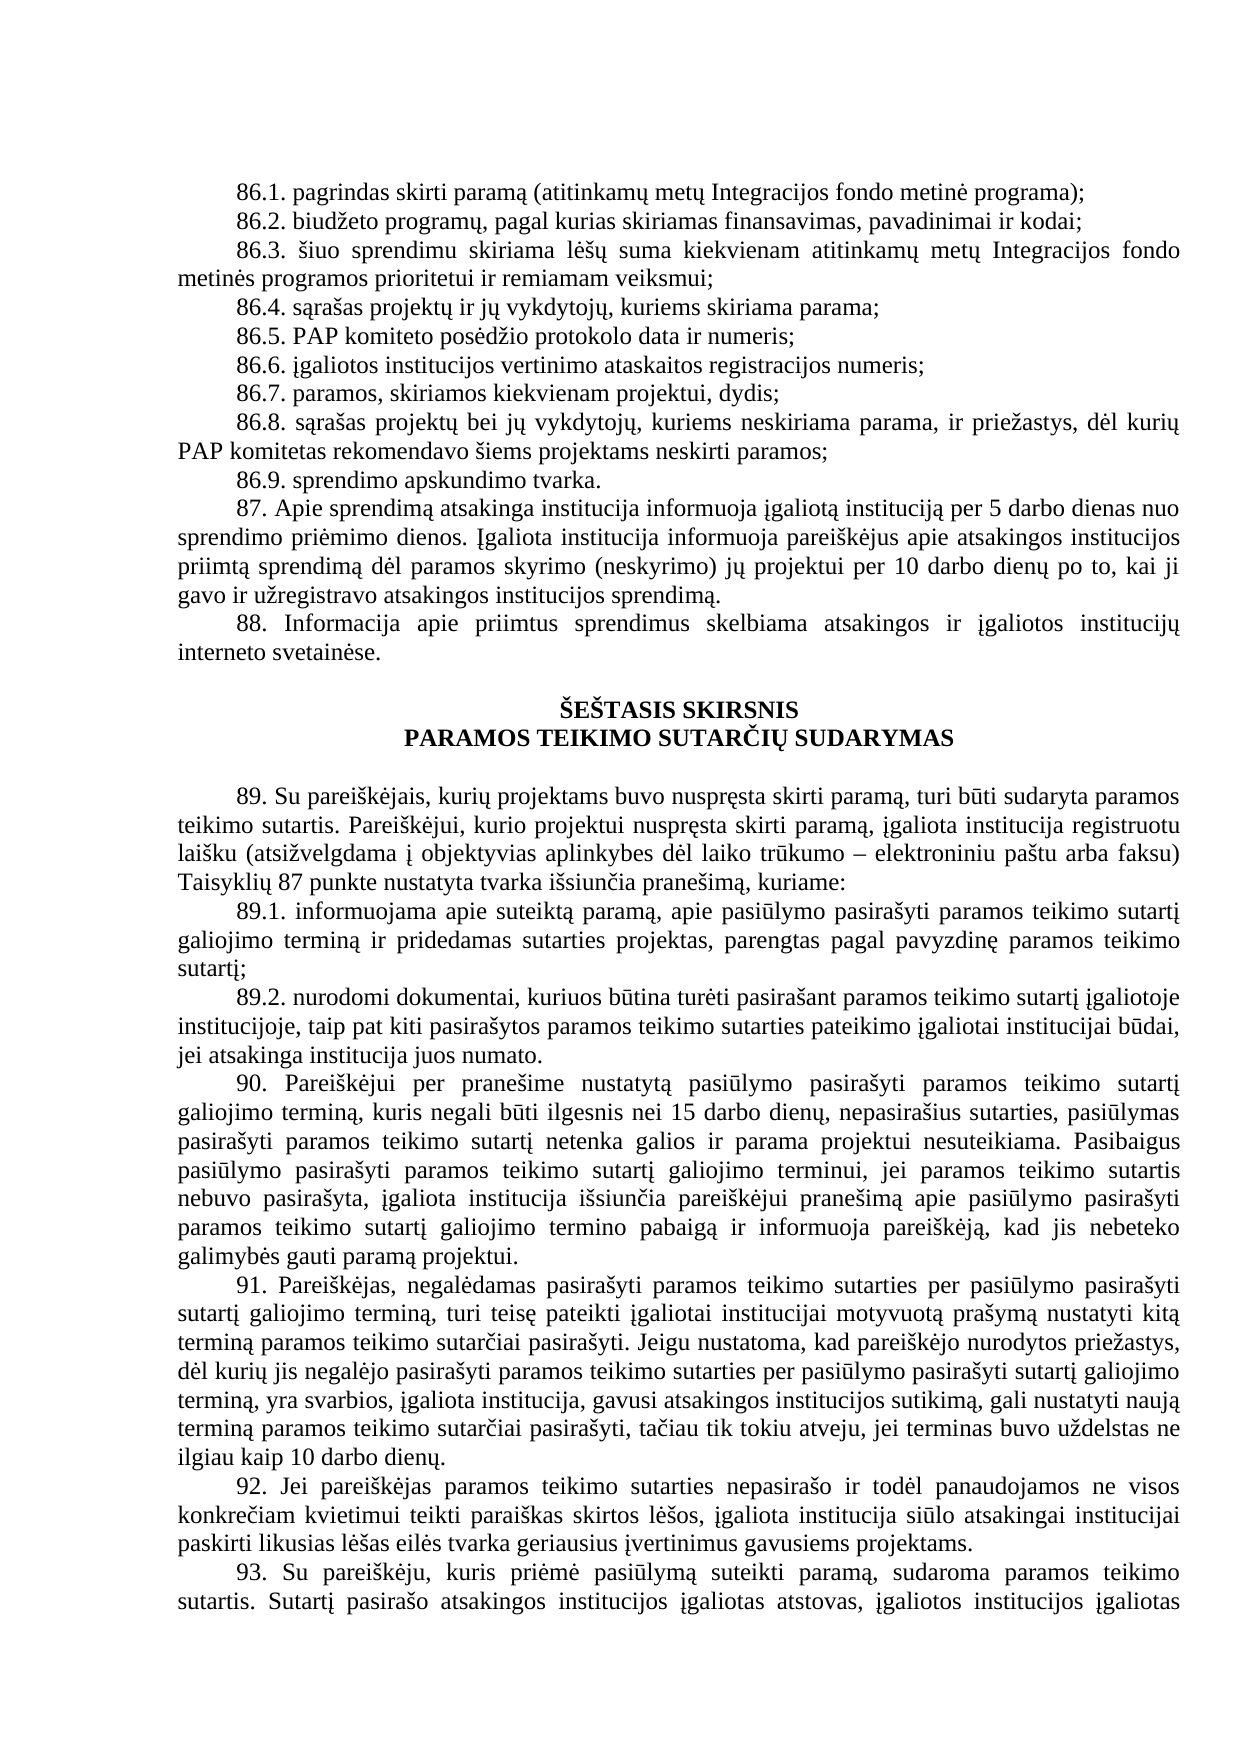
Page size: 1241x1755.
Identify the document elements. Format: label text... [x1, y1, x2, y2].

text 86.9. sprendimo apskundimo tvarka. [177, 465, 1181, 493]
text 86.1. pagrindas skirti paramą (atitinkamų metų Integracijos fondo metinė programa); [177, 177, 1181, 206]
text 86.2. biudžeto programų, pagal kurias skiriamas finansavimas, pavadinimai ir kodai; [177, 206, 1181, 235]
text 88. Informacija apie priimtus sprendimus skelbiama atsakingos ir įgaliotos institucijų interneto svetainėse. [177, 608, 1181, 666]
text 92. Jei pareiškėjas paramos teikimo sutarties nepasirašo ir todėl panaudojamos ne visos konkrečiam kvietimui teikti paraiškas skirtos lėšos, įgaliota institucija siūlo atsakingai institucijai paskirti likusias lėšas eilės tvarka geriausius įvertinimus gavusiems projektams. [177, 1471, 1181, 1557]
text 89. Su pareiškėjais, kurių projektams buvo nuspręsta skirti paramą, turi būti sudaryta paramos teikimo sutartis. Pareiškėjui, kurio projektui nuspręsta skirti paramą, įgaliota institucija registruotu laišku (atsižvelgdama į objektyvias aplinkybes dėl laiko trūkumo – elektroniniu paštu arba faksu) Taisyklių 87 punkte nustatyta tvarka išsiunčia pranešimą, kuriame: [177, 781, 1181, 896]
text 87. Apie sprendimą atsakinga institucija informuoja įgaliotą instituciją per 5 darbo dienas nuo sprendimo priėmimo dienos. Įgaliota institucija informuoja pareiškėjus apie atsakingos institucijos priimtą sprendimą dėl paramos skyrimo (neskyrimo) jų projektui per 10 darbo dienų po to, kai ji gavo ir užregistravo atsakingos institucijos sprendimą. [177, 493, 1181, 608]
text 86.4. sąrašas projektų ir jų vykdytojų, kuriems skiriama parama; [177, 292, 1181, 321]
text 93. Su pareiškėju, kuris priėmė pasiūlymą suteikti paramą, sudaroma paramos teikimo sutartis. Sutartį pasirašo atsakingos institucijos įgaliotas atstovas, įgaliotos institucijos įgaliotas [177, 1557, 1181, 1615]
text 90. Pareiškėjui per pranešime nustatytą pasiūlymo pasirašyti paramos teikimo sutartį galiojimo terminą, kuris negali būti ilgesnis nei 15 darbo dienų, nepasirašius sutarties, pasiūlymas pasirašyti paramos teikimo sutartį netenka galios ir parama projektui nesuteikiama. Pasibaigus pasiūlymo pasirašyti paramos teikimo sutartį galiojimo terminui, jei paramos teikimo sutartis nebuvo pasirašyta, įgaliota institucija išsiunčia pareiškėjui pranešimą apie pasiūlymo pasirašyti paramos teikimo sutartį galiojimo termino pabaigą ir informuoja pareiškėją, kad jis nebeteko galimybės gauti paramą projektui. [177, 1068, 1181, 1270]
text ŠEŠTASIS SKIRSNIS [177, 695, 1181, 723]
text 91. Pareiškėjas, negalėdamas pasirašyti paramos teikimo sutarties per pasiūlymo pasirašyti sutartį galiojimo terminą, turi teisę pateikti įgaliotai institucijai motyvuotą prašymą nustatyti kitą terminą paramos teikimo sutarčiai pasirašyti. Jeigu nustatoma, kad pareiškėjo nurodytos priežastys, dėl kurių jis negalėjo pasirašyti paramos teikimo sutarties per pasiūlymo pasirašyti sutartį galiojimo terminą, yra svarbios, įgaliota institucija, gavusi atsakingos institucijos sutikimą, gali nustatyti naują terminą paramos teikimo sutarčiai pasirašyti, tačiau tik tokiu atveju, jei terminas buvo uždelstas ne ilgiau kaip 10 darbo dienų. [177, 1270, 1181, 1471]
text 86.8. sąrašas projektų bei jų vykdytojų, kuriems neskiriama parama, ir priežastys, dėl kurių PAP komitetas rekomendavo šiems projektams neskirti paramos; [177, 407, 1181, 465]
text 89.2. nurodomi dokumentai, kuriuos būtina turėti pasirašant paramos teikimo sutartį įgaliotoje institucijoje, taip pat kiti pasirašytos paramos teikimo sutarties pateikimo įgaliotai institucijai būdai, jei atsakinga institucija juos numato. [177, 982, 1181, 1068]
text PARAMOS TEIKIMO SUTARČIŲ SUDARYMAS [177, 723, 1181, 752]
text 86.3. šiuo sprendimu skiriama lėšų suma kiekvienam atitinkamų metų Integracijos fondo metinės programos prioritetui ir remiamam veiksmui; [177, 235, 1181, 292]
text 86.5. PAP komiteto posėdžio protokolo data ir numeris; [177, 321, 1181, 350]
text 86.6. įgaliotos institucijos vertinimo ataskaitos registracijos numeris; [177, 350, 1181, 378]
text 89.1. informuojama apie suteiktą paramą, apie pasiūlymo pasirašyti paramos teikimo sutartį galiojimo terminą ir pridedamas sutarties projektas, parengtas pagal pavyzdinę paramos teikimo sutartį; [177, 896, 1181, 982]
text 86.7. paramos, skiriamos kiekvienam projektui, dydis; [177, 378, 1181, 407]
